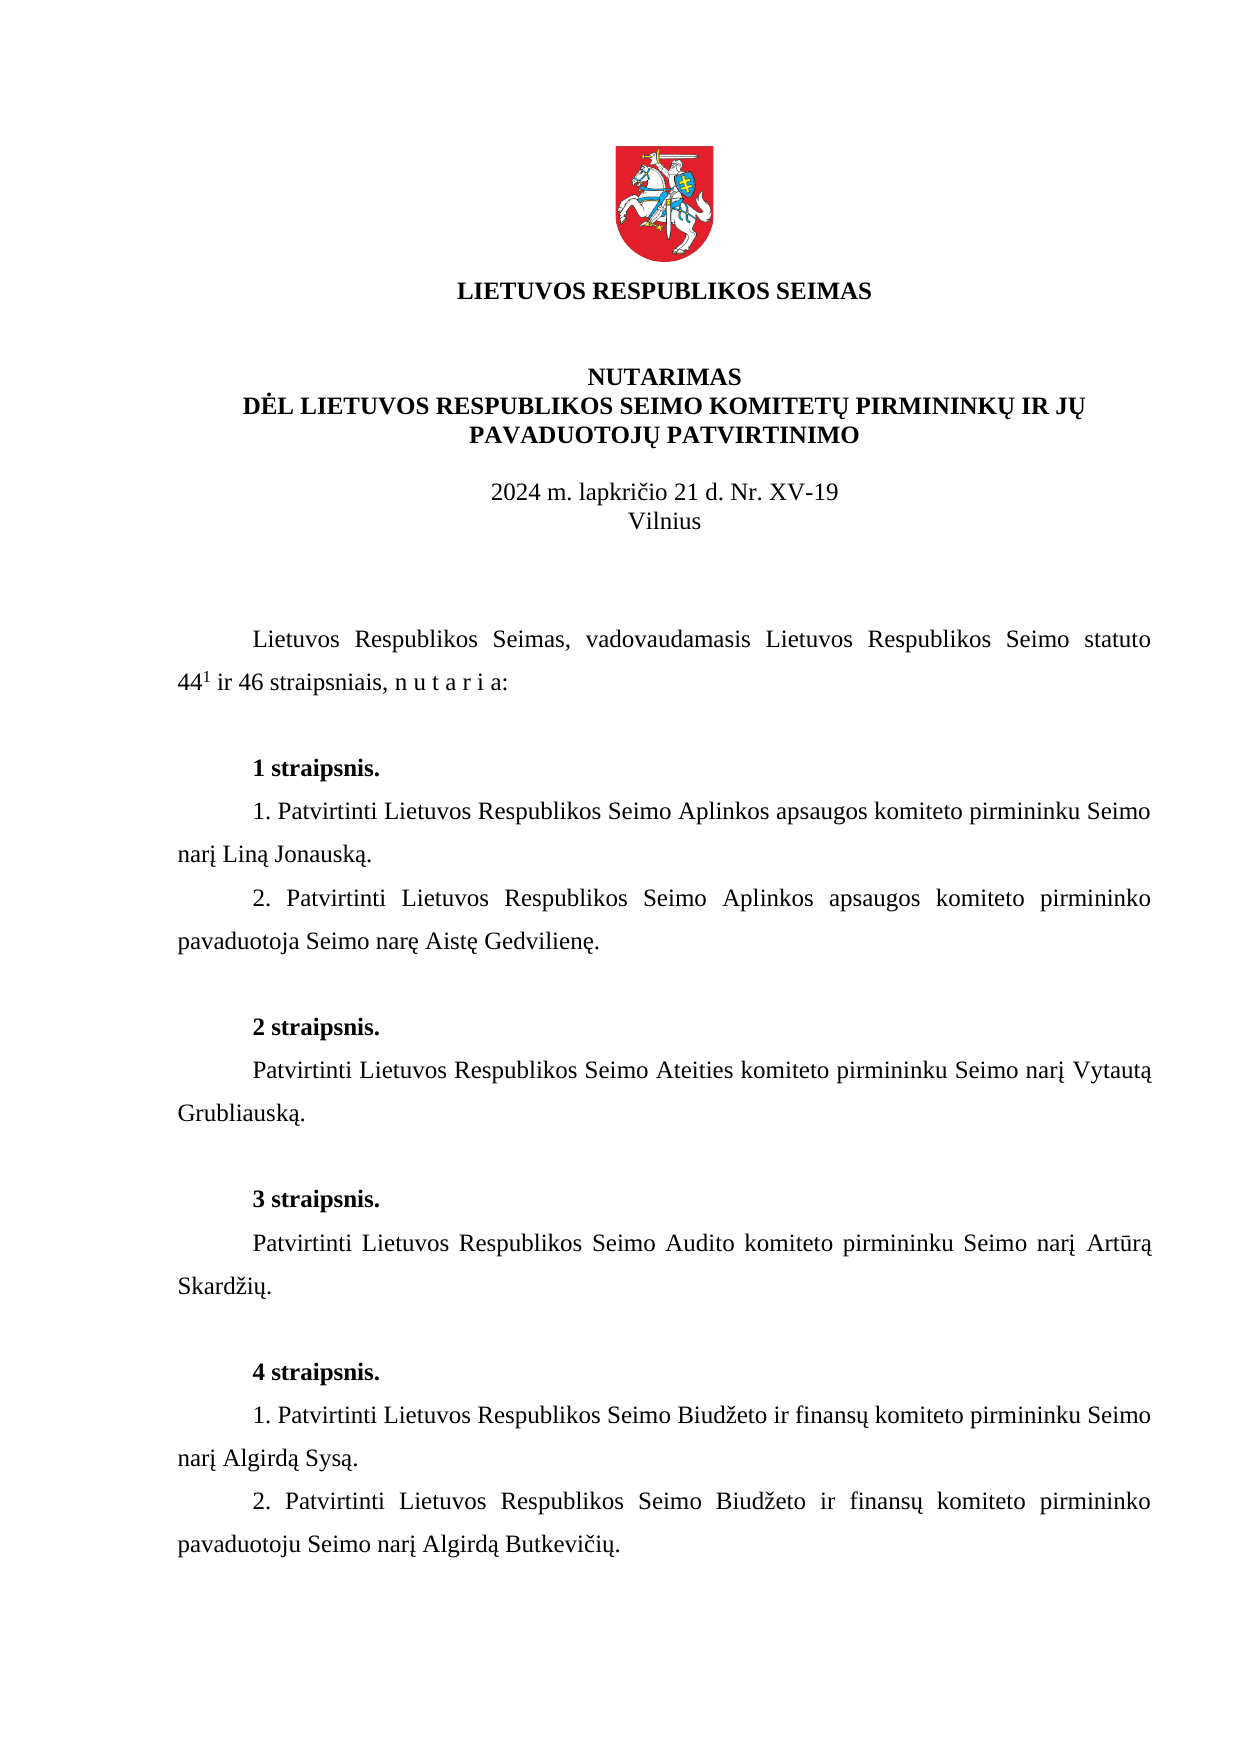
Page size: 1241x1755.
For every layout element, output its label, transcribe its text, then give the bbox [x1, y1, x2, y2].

text 2 straipsnis. [177, 1012, 1152, 1041]
text 1. Patvirtinti Lietuvos Respublikos Seimo Aplinkos apsaugos komiteto pirmininku Seimo narį Liną Jonauską. [177, 796, 1152, 868]
text 2. Patvirtinti Lietuvos Respublikos Seimo Biudžeto ir finansų komiteto pirmininko pavaduotoju Seimo narį Algirdą Butkevičių. [177, 1486, 1152, 1558]
text NUTARIMAS [177, 362, 1152, 391]
text DĖL LIETUVOS RESPUBLIKOS SEIMO KOMITETŲ PIRMININKŲ IR JŲ PAVADUOTOJŲ PATVIRTINIMO [177, 391, 1152, 448]
text 3 straipsnis. [177, 1184, 1152, 1213]
text Vilnius [177, 506, 1152, 535]
text Lietuvos Respublikos Seimas, vadovaudamasis Lietuvos Respublikos Seimo statuto 441 ir 46 straipsniais, nutaria: [177, 624, 1152, 696]
text 1 straipsnis. [177, 753, 1152, 782]
text LIETUVOS RESPUBLIKOS SEIMAS [177, 276, 1152, 305]
text 2024 m. lapkričio 21 d. Nr. XV-19 [177, 477, 1152, 506]
text 2. Patvirtinti Lietuvos Respublikos Seimo Aplinkos apsaugos komiteto pirmininko pavaduotoja Seimo narę Aistę Gedvilienę. [177, 883, 1152, 954]
text 1. Patvirtinti Lietuvos Respublikos Seimo Biudžeto ir finansų komiteto pirmininku Seimo narį Algirdą Sysą. [177, 1400, 1152, 1472]
text Patvirtinti Lietuvos Respublikos Seimo Ateities komiteto pirmininku Seimo narį Vytautą Grubliauską. [177, 1055, 1152, 1127]
text 4 straipsnis. [177, 1357, 1152, 1386]
text Patvirtinti Lietuvos Respublikos Seimo Audito komiteto pirmininku Seimo narį Artūrą Skardžių. [177, 1228, 1152, 1299]
